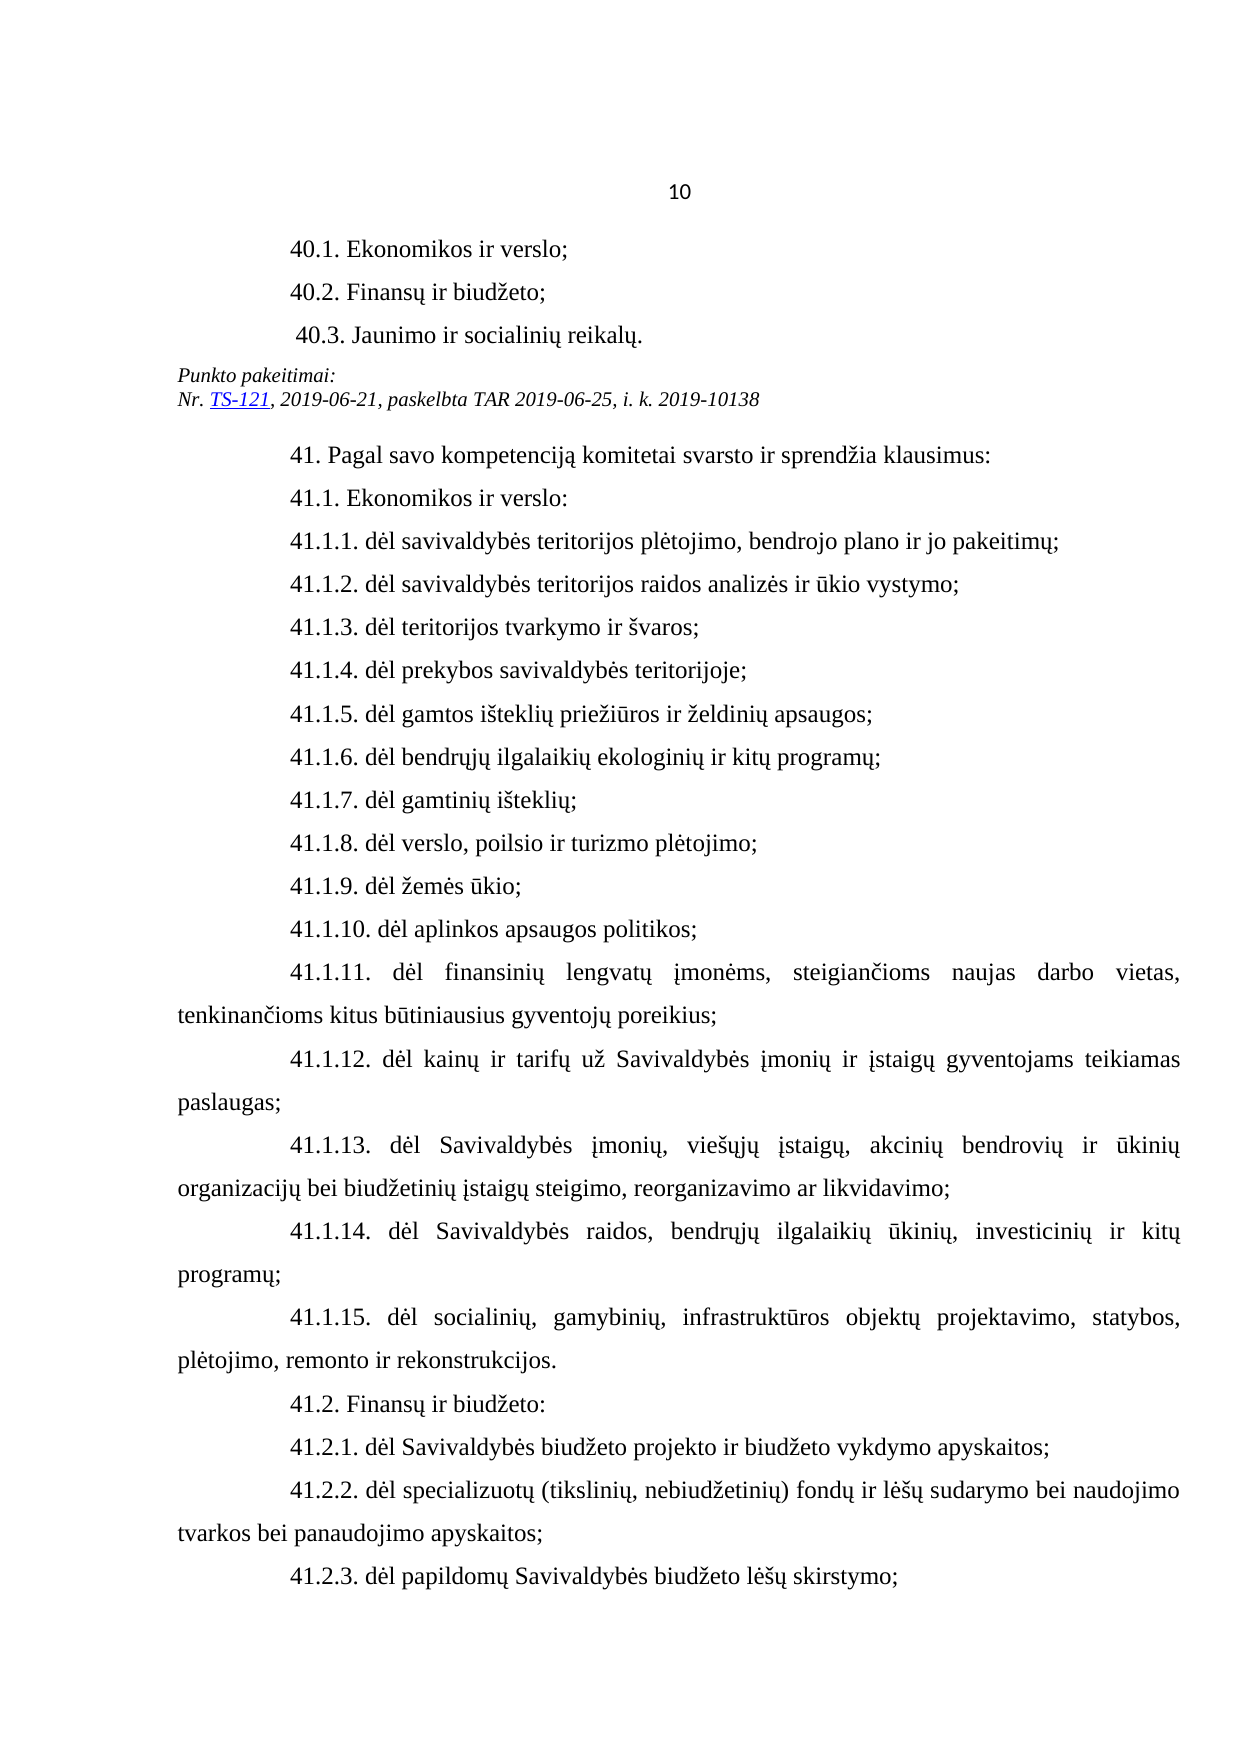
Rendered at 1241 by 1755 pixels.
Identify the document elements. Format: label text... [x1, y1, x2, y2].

text 41.1.11. dėl finansinių lengvatų įmonėms, steigiančioms naujas darbo vietas, tenkinančioms kitus būtiniausius gyventojų poreikius; [177, 957, 1181, 1029]
text 41.1.3. dėl teritorijos tvarkymo ir švaros; [177, 612, 1181, 641]
text 41.1.12. dėl kainų ir tarifų už Savivaldybės įmonių ir įstaigų gyventojams teikiamas paslaugas; [177, 1044, 1181, 1116]
text 41.1.13. dėl Savivaldybės įmonių, viešųjų įstaigų, akcinių bendrovių ir ūkinių organizacijų bei biudžetinių įstaigų steigimo, reorganizavimo ar likvidavimo; [177, 1130, 1181, 1202]
text 41.1.15. dėl socialinių, gamybinių, infrastruktūros objektų projektavimo, statybos, plėtojimo, remonto ir rekonstrukcijos. [177, 1302, 1181, 1374]
text 40.2. Finansų ir biudžeto; [177, 277, 1181, 306]
text Punkto pakeitimai: [177, 363, 1181, 387]
text 41.1. Ekonomikos ir verslo: [177, 483, 1181, 512]
text 40.3. Jaunimo ir socialinių reikalų. [177, 320, 1181, 349]
text 41. Pagal savo kompetenciją komitetai svarsto ir sprendžia klausimus: [177, 440, 1181, 469]
text 41.1.1. dėl savivaldybės teritorijos plėtojimo, bendrojo plano ir jo pakeitimų; [177, 526, 1181, 555]
text 41.1.5. dėl gamtos išteklių priežiūros ir želdinių apsaugos; [177, 699, 1181, 727]
text 41.1.2. dėl savivaldybės teritorijos raidos analizės ir ūkio vystymo; [177, 569, 1181, 598]
text 41.2. Finansų ir biudžeto: [177, 1389, 1181, 1417]
text 41.1.6. dėl bendrųjų ilgalaikių ekologinių ir kitų programų; [177, 742, 1181, 771]
text 41.2.3. dėl papildomų Savivaldybės biudžeto lėšų skirstymo; [177, 1561, 1181, 1590]
text 41.1.7. dėl gamtinių išteklių; [177, 785, 1181, 814]
text 41.1.8. dėl verslo, poilsio ir turizmo plėtojimo; [177, 828, 1181, 857]
text Nr. TS-121, 2019-06-21, paskelbta TAR 2019-06-25, i. k. 2019-10138 [177, 387, 1181, 411]
text 41.1.4. dėl prekybos savivaldybės teritorijoje; [177, 656, 1181, 684]
text 41.1.9. dėl žemės ūkio; [177, 871, 1181, 900]
text 41.2.1. dėl Savivaldybės biudžeto projekto ir biudžeto vykdymo apyskaitos; [177, 1432, 1181, 1461]
text 41.2.2. dėl specializuotų (tikslinių, nebiudžetinių) fondų ir lėšų sudarymo bei naudojimo tvarkos bei panaudojimo apyskaitos; [177, 1475, 1181, 1547]
text 41.1.14. dėl Savivaldybės raidos, bendrųjų ilgalaikių ūkinių, investicinių ir kitų programų; [177, 1216, 1181, 1288]
text 41.1.10. dėl aplinkos apsaugos politikos; [177, 914, 1181, 943]
text 40.1. Ekonomikos ir verslo; [177, 234, 1181, 262]
